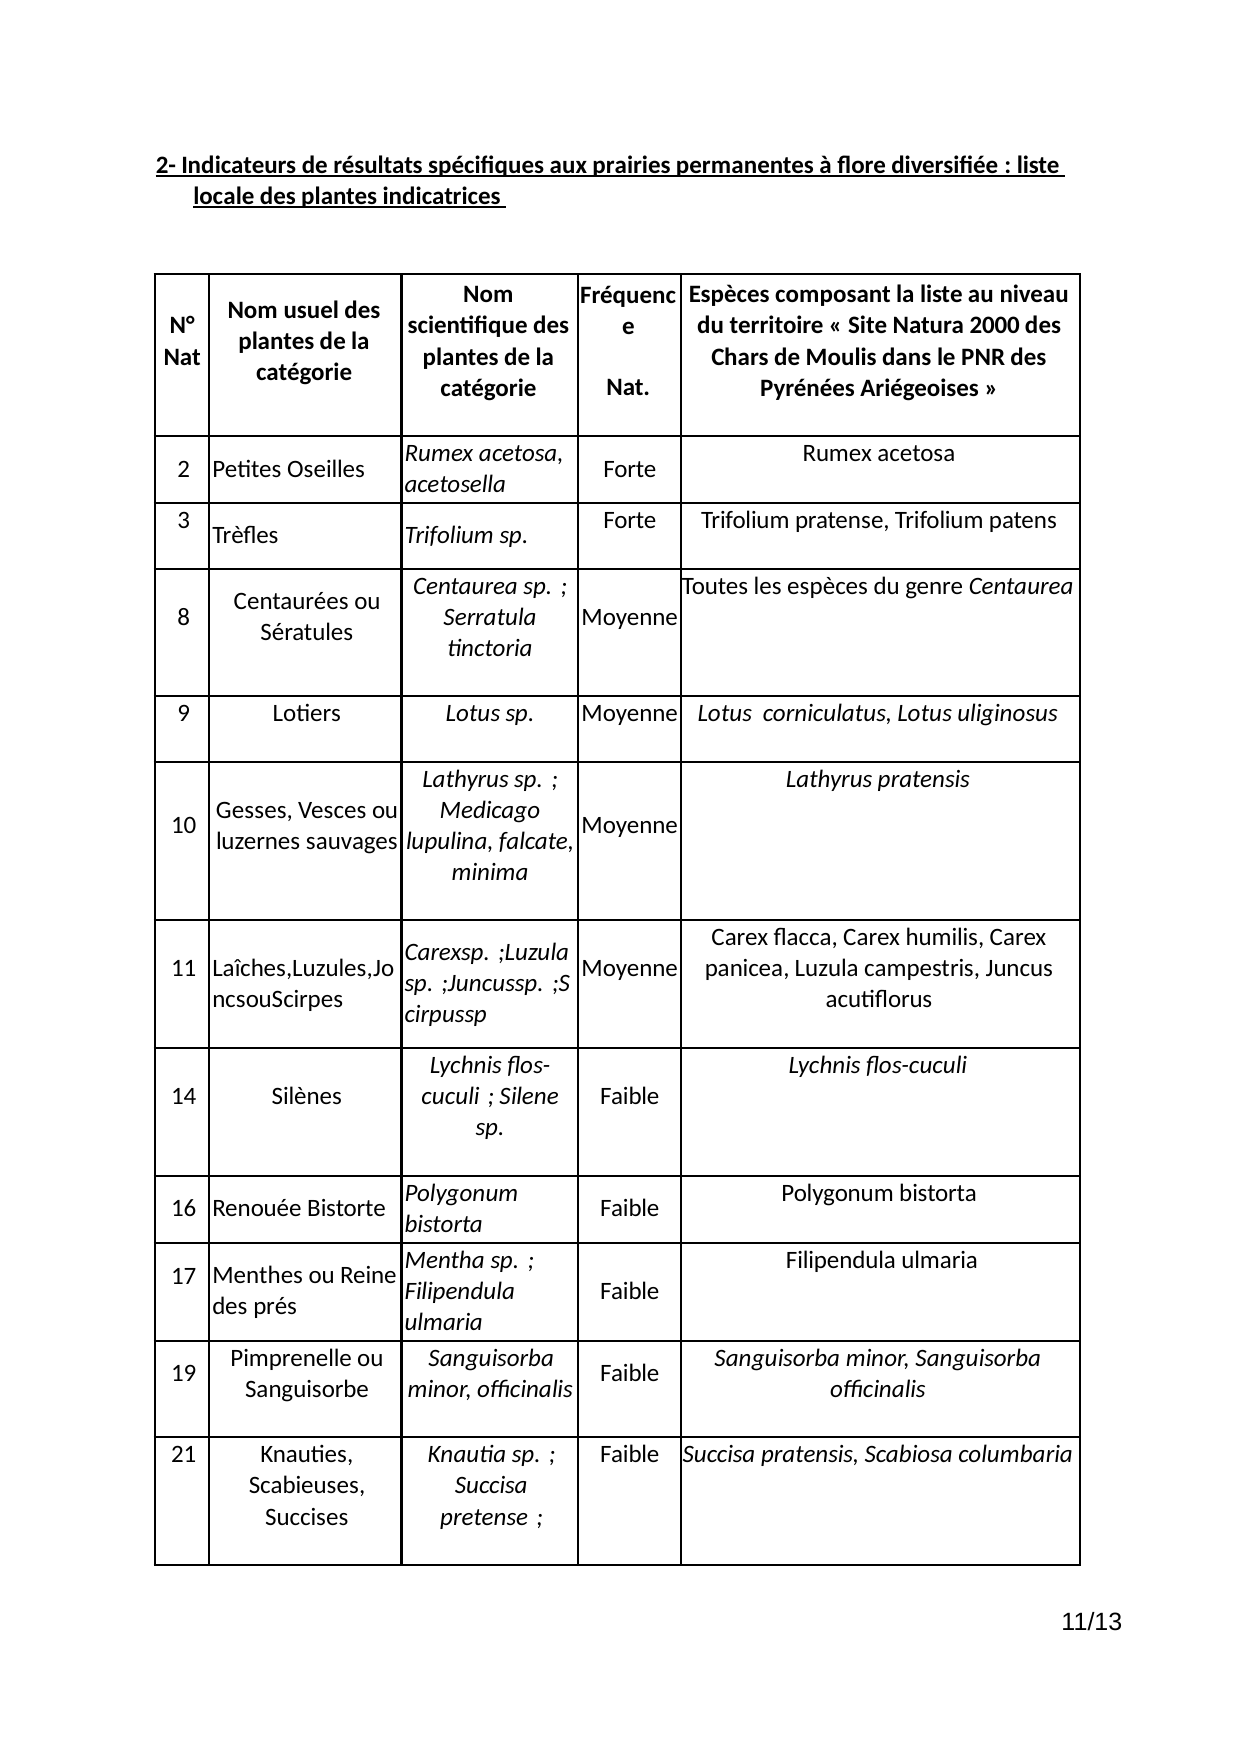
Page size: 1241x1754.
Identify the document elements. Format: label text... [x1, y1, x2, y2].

table_cell Moyenne [579, 921, 680, 1047]
table_cell [1081, 1436, 1086, 1564]
table_cell Menthes ou Reine des prés [210, 1244, 400, 1340]
table_cell [1081, 312, 1086, 435]
table_cell [1081, 1175, 1086, 1242]
table_header [1081, 273, 1086, 312]
table_cell Faible [579, 1049, 680, 1174]
table_cell Trèfles [210, 504, 400, 567]
table_cell 8 [156, 570, 208, 695]
table_cell Lotus corniculatus, Lotus uliginosus [682, 697, 1079, 761]
table_cell Polygonum bistorta [682, 1177, 1079, 1242]
table_cell Lychnis flos-cuculi [682, 1049, 1079, 1174]
table_cell 9 [156, 697, 208, 761]
table_cell Pimprenelle ou Sanguisorbe [210, 1342, 400, 1436]
table_cell Trifolium pratense, Trifolium patens [682, 504, 1079, 567]
table_cell Faible [579, 1438, 680, 1564]
table_cell Forte [579, 437, 680, 502]
table_cell Renouée Bistorte [210, 1177, 400, 1242]
table_header Nom scientifique des plantes de la catégorie [403, 275, 577, 435]
table_cell 16 [156, 1177, 208, 1242]
table_cell [1081, 1047, 1086, 1174]
table_cell Petites Oseilles [210, 437, 400, 502]
table_cell 17 [156, 1244, 208, 1340]
table_cell 3 [156, 504, 208, 567]
table_cell [1081, 1340, 1086, 1436]
table_cell Lotiers [210, 697, 400, 761]
table_cell Succisa pratensis, Scabiosa columbaria [682, 1438, 1079, 1564]
table_cell [1081, 919, 1086, 1047]
table_cell Moyenne [579, 697, 680, 761]
table_cell [1081, 761, 1086, 919]
table_cell [1081, 568, 1086, 695]
table_cell 19 [156, 1342, 208, 1436]
table_cell Filipendula ulmaria [682, 1244, 1079, 1340]
table_cell Carexsp. ;Luzulasp. ;Juncussp. ;Scirpussp [403, 921, 577, 1047]
table_cell Lathyrus pratensis [682, 763, 1079, 919]
table_cell Centaurea sp. ; Serratula tinctoria [403, 570, 577, 695]
table_cell Knauties, Scabieuses, Succises [210, 1438, 400, 1564]
table_cell Faible [579, 1342, 680, 1436]
text 2- Indicateurs de résultats spécifiques aux prairies permanentes à flore diversifiée : liste locale des plantes indicatrices [156, 149, 1122, 211]
table_header N° Nat [156, 275, 208, 435]
table_cell 2 [156, 437, 208, 502]
table_cell 14 [156, 1049, 208, 1174]
table_header Nom usuel des plantes de la catégorie [210, 275, 400, 435]
table_cell Silènes [210, 1049, 400, 1174]
table_cell Lathyrus sp. ; Medicago lupulina, falcate, minima [403, 763, 577, 919]
table_cell Lychnis flos-cuculi ; Silene sp. [403, 1049, 577, 1174]
table_cell Carex flacca, Carex humilis, Carex panicea, Luzula campestris, Juncus acutiflorus [682, 921, 1079, 1047]
table_cell Gesses, Vesces ou luzernes sauvages [210, 763, 400, 919]
table_header Espèces composant la liste au niveau du territoire « Site Natura 2000 des Chars de Moulis dans le PNR des Pyrénées Ariégeoises » [682, 275, 1079, 435]
table_cell 10 [156, 763, 208, 919]
table_cell Knautia sp. ; Succisa pretense ; [403, 1438, 577, 1564]
table_cell [1081, 695, 1086, 761]
table_cell Sanguisorba minor, officinalis [403, 1342, 577, 1436]
table_cell Lotus sp. [403, 697, 577, 761]
table_cell 21 [156, 1438, 208, 1564]
table_cell Faible [579, 1244, 680, 1340]
table_cell [1081, 1242, 1086, 1340]
table_cell Laîches,Luzules,JoncsouScirpes [210, 921, 400, 1047]
table_header Fréquence Nat. [579, 275, 680, 435]
table_cell Moyenne [579, 763, 680, 919]
table_cell 11 [156, 921, 208, 1047]
table_cell Centaurées ou Sératules [210, 570, 400, 695]
table_cell [1081, 502, 1086, 567]
table_cell Forte [579, 504, 680, 567]
table_cell [1081, 435, 1086, 502]
table_cell Faible [579, 1177, 680, 1242]
table_cell Mentha sp. ; Filipendula ulmaria [403, 1244, 577, 1340]
table_cell Sanguisorba minor, Sanguisorba officinalis [682, 1342, 1079, 1436]
table_cell Moyenne [579, 570, 680, 695]
table_cell Toutes les espèces du genre Centaurea [682, 570, 1079, 695]
table_cell Rumex acetosa [682, 437, 1079, 502]
table_cell Trifolium sp. [403, 504, 577, 567]
table_cell Rumex acetosa, acetosella [403, 437, 577, 502]
table_cell Polygonum bistorta [403, 1177, 577, 1242]
